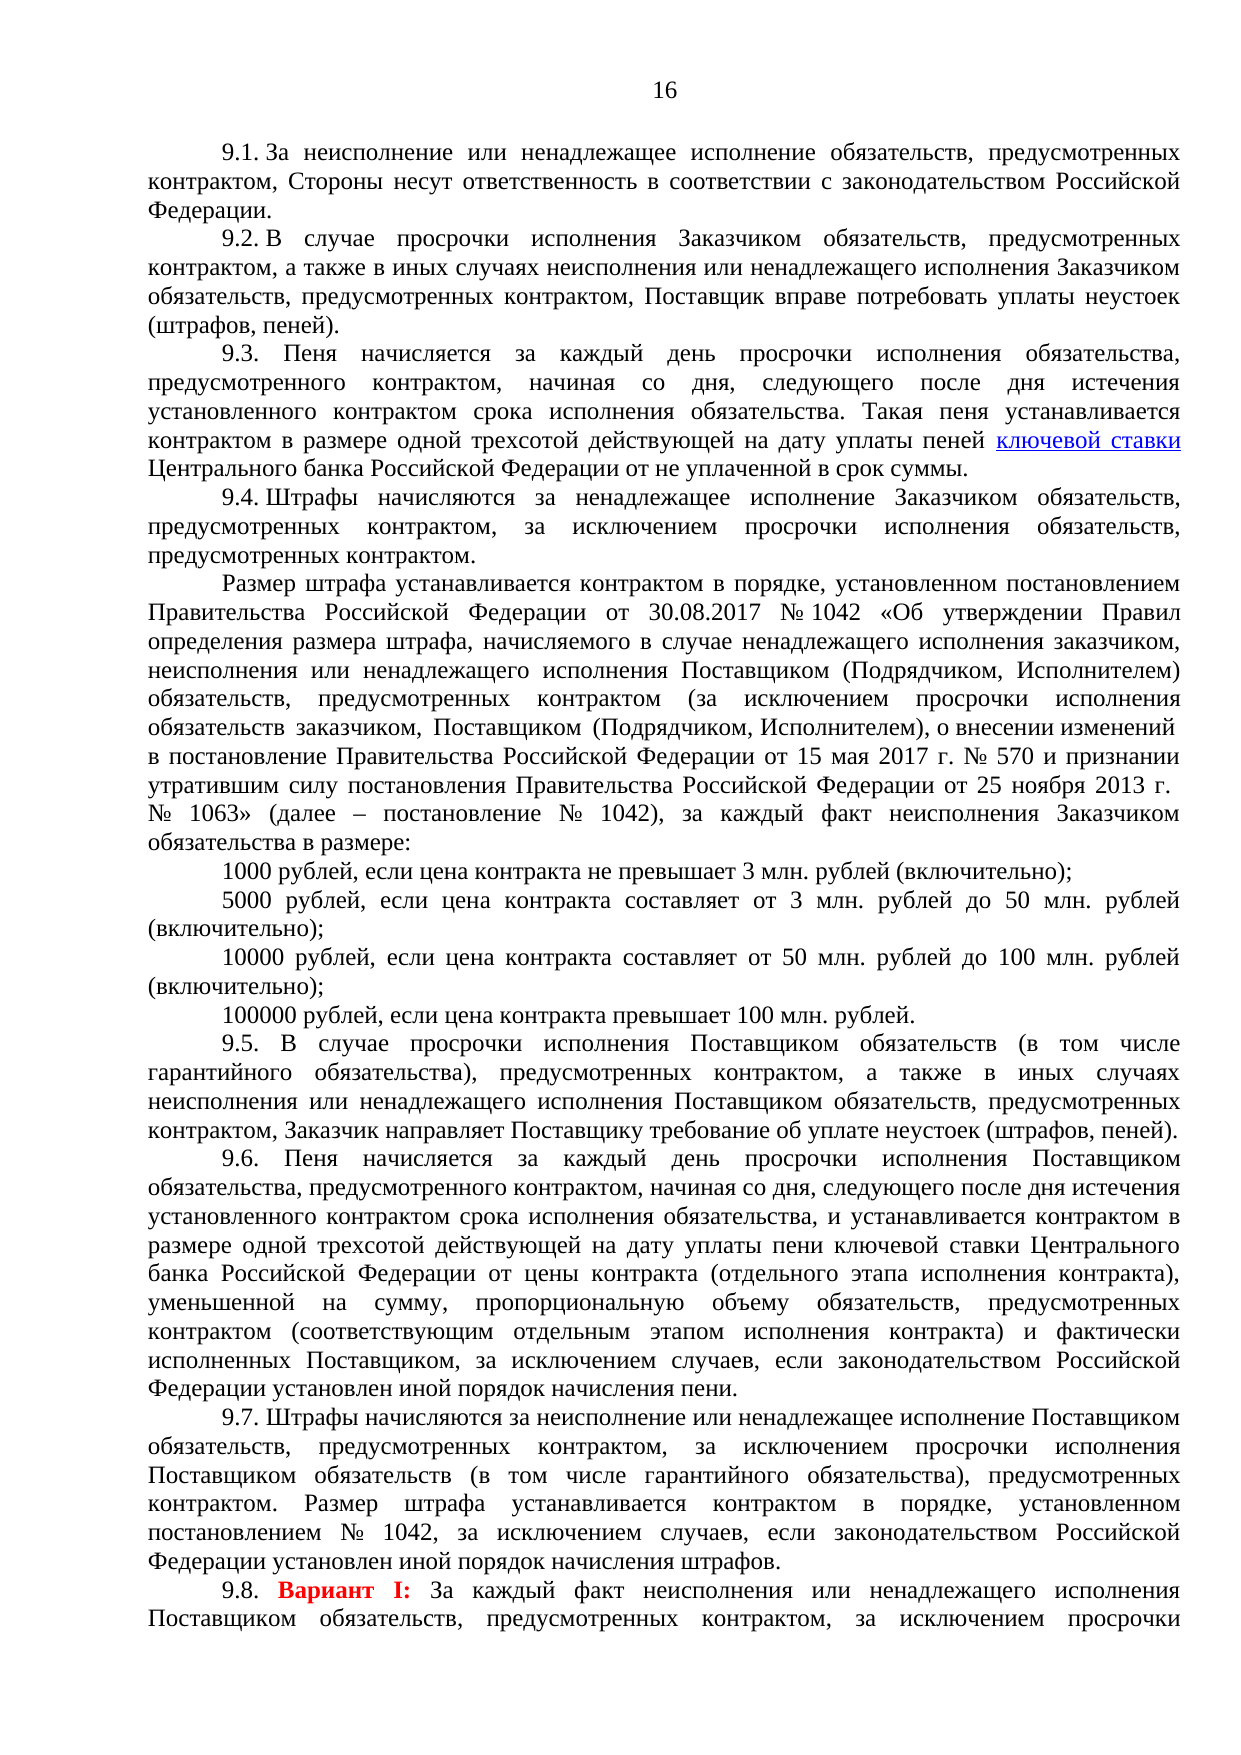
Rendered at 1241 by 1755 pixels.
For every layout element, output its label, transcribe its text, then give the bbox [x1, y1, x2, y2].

text 1000 рублей, если цена контракта не превышает 3 млн. рублей (включительно); [148, 856, 1181, 885]
text 9.1. За неисполнение или ненадлежащее исполнение обязательств, предусмотренных контрактом, Стороны несут ответственность в соответствии с законодательством Российской Федерации. [148, 137, 1181, 223]
text Размер штрафа устанавливается контрактом в порядке, установленном постановлением Правительства Российской Федерации от 30.08.2017 № 1042 «Об утверждении Правил определения размера штрафа, начисляемого в случае ненадлежащего исполнения заказчиком, неисполнения или ненадлежащего исполнения Поставщиком (Подрядчиком, Исполнителем) обязательств, предусмотренных контрактом (за исключением просрочки исполнения обязательств заказчиком, Поставщиком (Подрядчиком, Исполнителем), о внесении изменений в постановление Правительства Российской Федерации от 15 мая 2017 г. № 570 и признании утратившим силу постановления Правительства Российской Федерации от 25 ноября 2013 г. № 1063» (далее – постановление № 1042), за каждый факт неисполнения Заказчиком обязательства в размере: [148, 568, 1181, 856]
text 9.2. В случае просрочки исполнения Заказчиком обязательств, предусмотренных контрактом, а также в иных случаях неисполнения или ненадлежащего исполнения Заказчиком обязательств, предусмотренных контрактом, Поставщик вправе потребовать уплаты неустоек (штрафов, пеней). [148, 223, 1181, 338]
text 9.3. Пеня начисляется за каждый день просрочки исполнения обязательства, предусмотренного контрактом, начиная со дня, следующего после дня истечения установленного контрактом срока исполнения обязательства. Такая пеня устанавливается контрактом в размере одной трехсотой действующей на дату уплаты пеней ключевой ставки Центрального банка Российской Федерации от не уплаченной в срок суммы. [148, 338, 1181, 482]
text 100000 рублей, если цена контракта превышает 100 млн. рублей. [148, 1000, 1181, 1028]
text 9.6. Пеня начисляется за каждый день просрочки исполнения Поставщиком обязательства, предусмотренного контрактом, начиная со дня, следующего после дня истечения установленного контрактом срока исполнения обязательства, и устанавливается контрактом в размере одной трехсотой действующей на дату уплаты пени ключевой ставки Центрального банка Российской Федерации от цены контракта (отдельного этапа исполнения контракта), уменьшенной на сумму, пропорциональную объему обязательств, предусмотренных контрактом (соответствующим отдельным этапом исполнения контракта) и фактически исполненных Поставщиком, за исключением случаев, если законодательством Российской Федерации установлен иной порядок начисления пени. [148, 1143, 1181, 1402]
text 10000 рублей, если цена контракта составляет от 50 млн. рублей до 100 млн. рублей (включительно); [148, 942, 1181, 1000]
text 9.8. Вариант I: За каждый факт неисполнения или ненадлежащего исполнения Поставщиком обязательств, предусмотренных контрактом, за исключением просрочки [148, 1575, 1181, 1632]
text 9.5. В случае просрочки исполнения Поставщиком обязательств (в том числе гарантийного обязательства), предусмотренных контрактом, а также в иных случаях неисполнения или ненадлежащего исполнения Поставщиком обязательств, предусмотренных контрактом, Заказчик направляет Поставщику требование об уплате неустоек (штрафов, пеней). [148, 1028, 1181, 1143]
text 9.7. Штрафы начисляются за неисполнение или ненадлежащее исполнение Поставщиком обязательств, предусмотренных контрактом, за исключением просрочки исполнения Поставщиком обязательств (в том числе гарантийного обязательства), предусмотренных контрактом. Размер штрафа устанавливается контрактом в порядке, установленном постановлением № 1042, за исключением случаев, если законодательством Российской Федерации установлен иной порядок начисления штрафов. [148, 1402, 1181, 1575]
text 5000 рублей, если цена контракта составляет от 3 млн. рублей до 50 млн. рублей (включительно); [148, 885, 1181, 942]
text 9.4. Штрафы начисляются за ненадлежащее исполнение Заказчиком обязательств, предусмотренных контрактом, за исключением просрочки исполнения обязательств, предусмотренных контрактом. [148, 482, 1181, 568]
